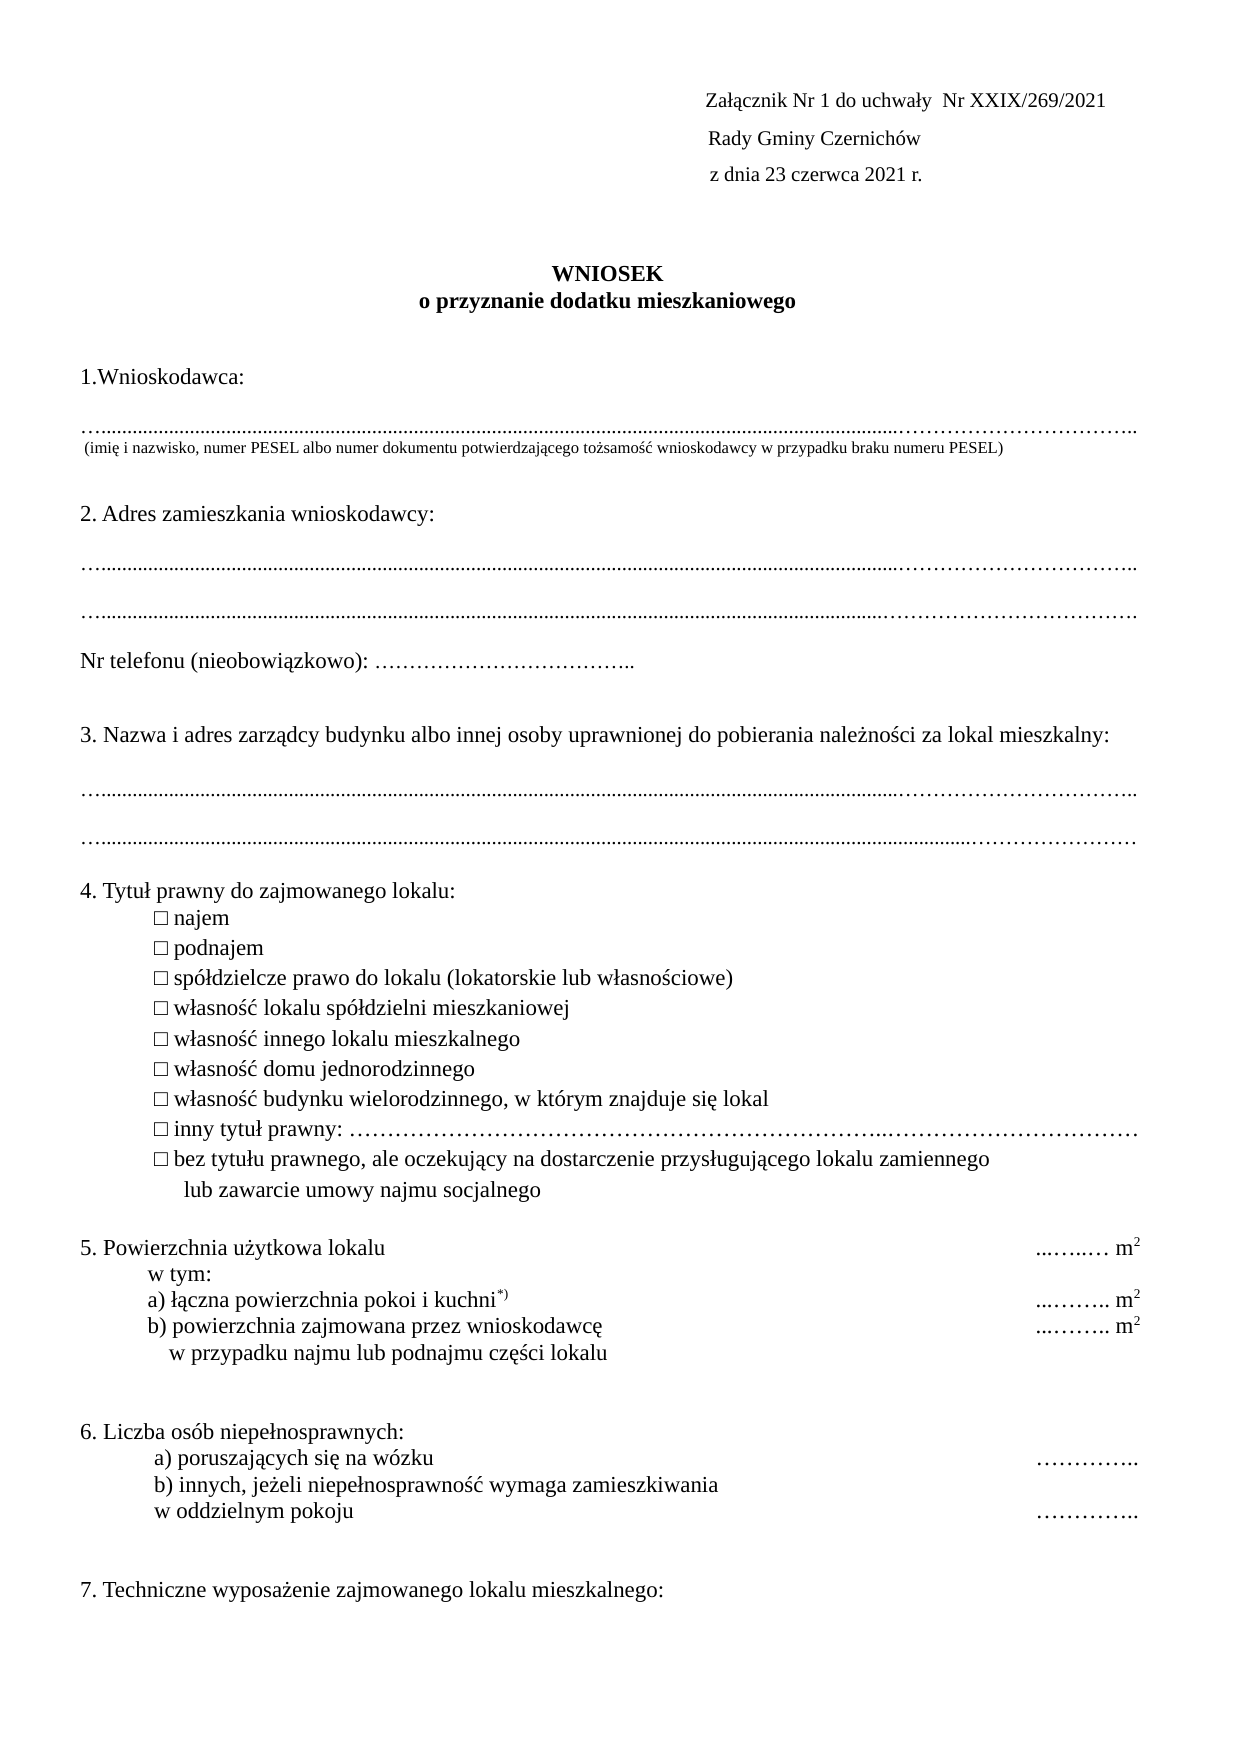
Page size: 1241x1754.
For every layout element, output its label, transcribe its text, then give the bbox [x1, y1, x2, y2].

list □ własność innego lokalu mieszkalnego [154, 1025, 1141, 1051]
text (imię i nazwisko, numer PESEL albo numer dokumentu potwierdzającego tożsamość wnioskodawcy w przypadku braku numeru PESEL) [80, 438, 1141, 457]
text Załącznik Nr 1 do uchwały Nr XXIX/269/2021 [80, 86, 1141, 113]
text 7. Techniczne wyposażenie zajmowanego lokalu mieszkalnego: [80, 1576, 1141, 1602]
list □ inny tytuł prawny: ……………………………………………………………..…………………………… [154, 1115, 1141, 1142]
text 2. Adres zamieszkania wnioskodawcy: [80, 500, 1141, 527]
text w oddzielnym pokoju ………….. [80, 1497, 1141, 1523]
text …......................................................................................................................................................………………………………. [80, 599, 1141, 623]
text Rady Gminy Czernichów [80, 126, 1141, 150]
text o przyznanie dodatku mieszkaniowego [80, 287, 1141, 313]
text b) powierzchnia zajmowana przez wnioskodawcę ...…….. m2 [80, 1313, 1141, 1339]
list □ własność budynku wielorodzinnego, w którym znajduje się lokal [154, 1085, 1141, 1111]
text 5. Powierzchnia użytkowa lokalu ...…..… m2 [80, 1233, 1141, 1260]
text 3. Nazwa i adres zarządcy budynku albo innej osoby uprawnionej do pobierania należności za lokal mieszkalny: [80, 721, 1141, 748]
list □ spółdzielcze prawo do lokalu (lokatorskie lub własnościowe) [154, 964, 1141, 991]
list lub zawarcie umowy najmu socjalnego [183, 1176, 1141, 1202]
list □ bez tytułu prawnego, ale oczekujący na dostarczenie przysługującego lokalu zamiennego [154, 1146, 1141, 1172]
text z dnia 23 czerwca 2021 r. [80, 162, 1141, 186]
text Nr telefonu (nieobowiązkowo): ……………………………….. [80, 647, 1141, 673]
list □ najem [154, 904, 1141, 930]
list □ własność domu jednorodzinnego [154, 1055, 1141, 1081]
text ….......................................................................................................................................................................…………………… [80, 825, 1141, 849]
text a) łączna powierzchnia pokoi i kuchni*) ...…….. m2 [80, 1286, 1141, 1313]
text 6. Liczba osób niepełnosprawnych: [80, 1418, 1141, 1444]
text w tym: [80, 1260, 1141, 1286]
list □ podnajem [154, 934, 1141, 960]
text 1.Wnioskodawca: [80, 363, 1141, 390]
text ….........................................................................................................................................................…………………………….. [80, 777, 1141, 801]
list □ własność lokalu spółdzielni mieszkaniowej [154, 994, 1141, 1021]
text w przypadku najmu lub podnajmu części lokalu [169, 1339, 1141, 1365]
text a) poruszających się na wózku ………….. [80, 1444, 1141, 1471]
text ….........................................................................................................................................................…………………………….. [80, 551, 1141, 575]
text b) innych, jeżeli niepełnosprawność wymaga zamieszkiwania [80, 1471, 1141, 1497]
text ….........................................................................................................................................................…………………………….. [80, 414, 1141, 438]
text WNIOSEK [80, 260, 1141, 287]
text 4. Tytuł prawny do zajmowanego lokalu: [80, 877, 1141, 904]
